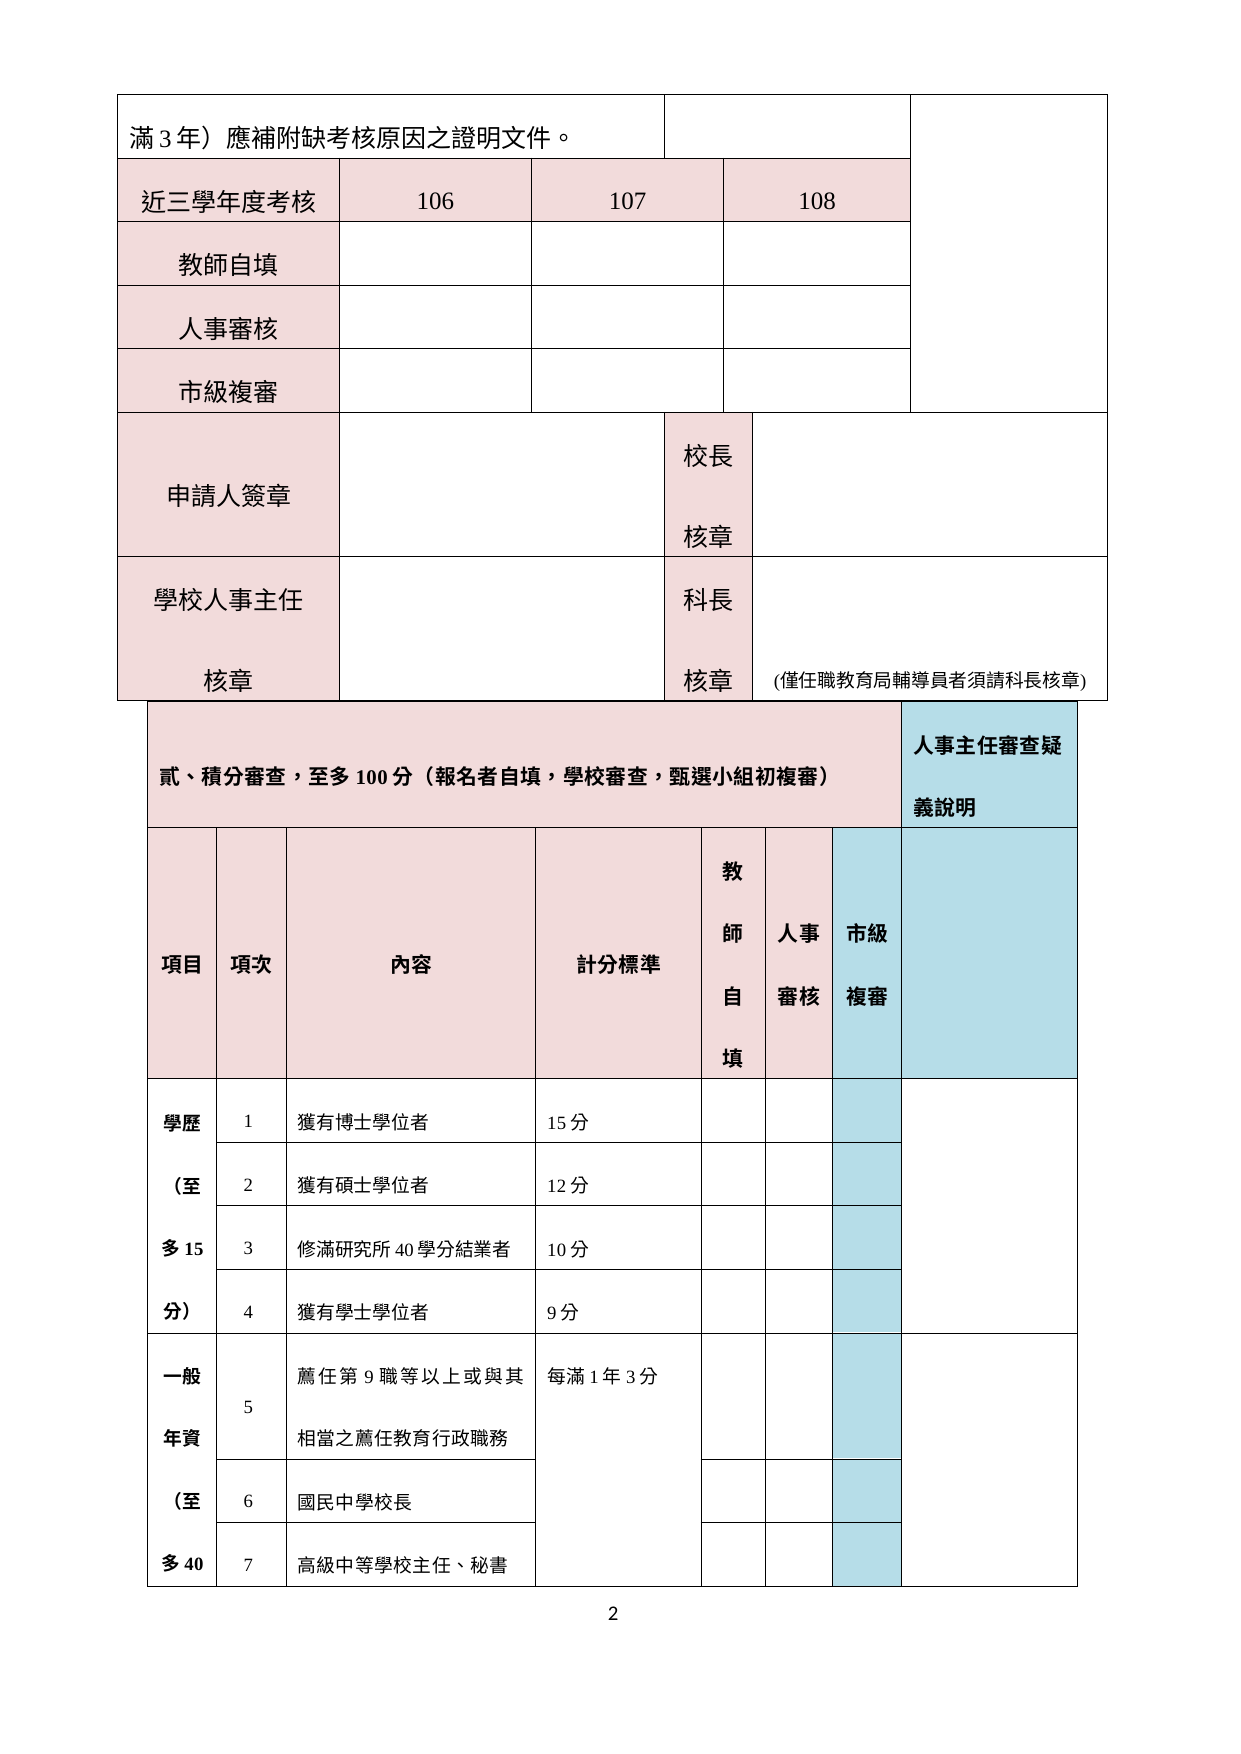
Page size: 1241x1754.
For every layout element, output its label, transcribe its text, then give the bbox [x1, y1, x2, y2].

table_cell [217, 1206, 286, 1269]
table_cell [702, 1460, 765, 1522]
table_cell [724, 349, 910, 412]
table_cell [702, 1079, 765, 1142]
table_cell [217, 1460, 286, 1522]
table_cell [911, 95, 1107, 412]
table_cell [833, 1206, 901, 1269]
table_cell 9分 [536, 1270, 701, 1332]
table_cell 15分 [536, 1079, 701, 1142]
table_cell 滿3年）應補附缺考核原因之證明文件。 [118, 95, 664, 158]
table_cell 科長 核章 [665, 557, 752, 700]
table_cell [833, 1079, 901, 1142]
table_cell [766, 1143, 832, 1205]
table_cell [665, 95, 910, 158]
table_cell [833, 1523, 901, 1586]
table_cell 校長 核章 [665, 413, 752, 556]
table_cell [753, 413, 1107, 556]
table_cell 高級中等學校主任、秘書 [287, 1523, 535, 1586]
table_cell [833, 1334, 901, 1458]
table_cell 人事審核 [766, 828, 832, 1078]
table_cell [217, 1270, 286, 1332]
table_cell [340, 557, 664, 700]
table_cell 獲有碩士學位者 [287, 1143, 535, 1205]
table_cell [766, 1460, 832, 1522]
table_cell 12分 [536, 1143, 701, 1205]
table_cell 教師自填 [702, 828, 765, 1078]
table_cell 近三學年度考核 [118, 159, 339, 221]
table_cell 每滿1年3分 [536, 1334, 701, 1586]
table_cell [766, 1523, 832, 1586]
table_cell 修滿研究所40學分結業者 [287, 1206, 535, 1269]
table_header 貳、積分審查，至多100分（報名者自填，學校審查，甄選小組初複審） [148, 702, 901, 827]
table_cell 國民中學校長 [287, 1460, 535, 1522]
table_cell 獲有學士學位者 [287, 1270, 535, 1332]
table_cell [766, 1270, 832, 1332]
table_cell 申請人簽章 [118, 413, 339, 556]
table_cell [766, 1334, 832, 1458]
table_cell [766, 1206, 832, 1269]
table_cell 10分 [536, 1206, 701, 1269]
table_cell 學校人事主任 核章 [118, 557, 339, 700]
table_cell 項目 [148, 828, 216, 1078]
table_cell 內容 [287, 828, 535, 1078]
table_cell [902, 828, 1077, 1078]
table_cell 學歷（至多15分） [148, 1079, 216, 1332]
table_cell 106 [340, 159, 531, 221]
table_cell 市級複審 [833, 828, 901, 1078]
table_cell [702, 1270, 765, 1332]
table_cell [217, 1079, 286, 1142]
table_cell [702, 1523, 765, 1586]
table_cell [532, 349, 723, 412]
table_cell [340, 286, 531, 348]
table_cell 107 [532, 159, 723, 221]
table_cell [833, 1143, 901, 1205]
table_cell 薦任第9職等以上或與其相當之薦任教育行政職務 [287, 1334, 535, 1458]
table_cell [217, 1334, 286, 1458]
table_cell [724, 286, 910, 348]
table_cell 計分標準 [536, 828, 701, 1078]
table_cell [902, 1079, 1077, 1332]
table_cell [217, 1143, 286, 1205]
table_cell [340, 413, 664, 556]
table_cell [702, 1143, 765, 1205]
table_cell 項次 [217, 828, 286, 1078]
table_cell (僅任職教育局輔導員者須請科長核章) [753, 557, 1107, 700]
table_cell [902, 1334, 1077, 1586]
table_cell 108 [724, 159, 910, 221]
table_header 人事主任審查疑義說明 [902, 702, 1077, 827]
table_cell [702, 1334, 765, 1458]
table_cell [217, 1523, 286, 1586]
table_cell 人事審核 [118, 286, 339, 348]
table_cell 教師自填 [118, 222, 339, 285]
table_cell [724, 222, 910, 285]
table_cell [532, 286, 723, 348]
table_cell 市級複審 [118, 349, 339, 412]
table_cell 獲有博士學位者 [287, 1079, 535, 1142]
table_cell [340, 222, 531, 285]
table_cell 一般年資（至多40 [148, 1334, 216, 1586]
table_cell [340, 349, 531, 412]
table_cell [702, 1206, 765, 1269]
table_cell [833, 1460, 901, 1522]
table_cell [532, 222, 723, 285]
table_cell [766, 1079, 832, 1142]
table_cell [833, 1270, 901, 1332]
